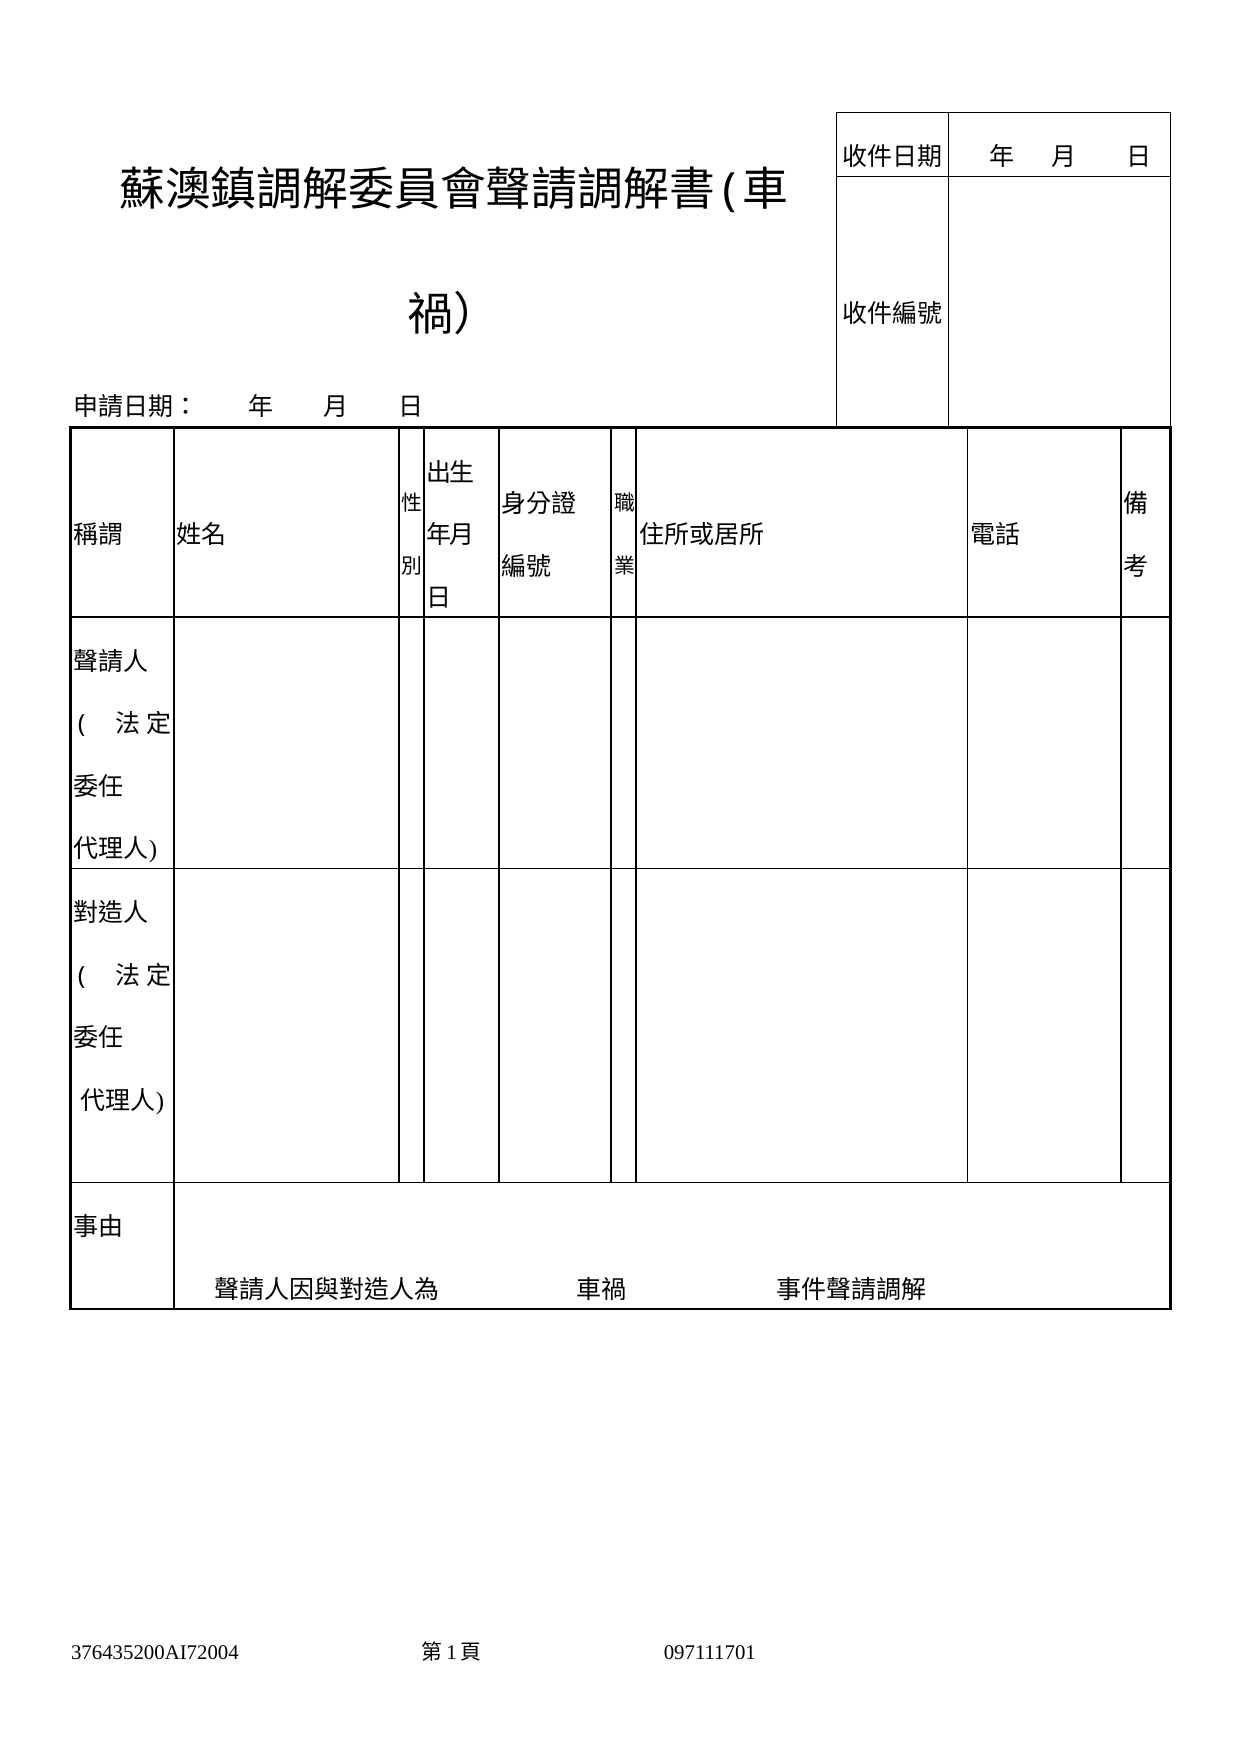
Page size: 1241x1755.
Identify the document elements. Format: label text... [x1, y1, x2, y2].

table_cell [425, 618, 498, 868]
table_cell [612, 869, 635, 1182]
table_cell [968, 618, 1120, 868]
table_cell 姓名 [175, 429, 398, 616]
table_cell 職業 [612, 429, 635, 616]
table_cell 身分證 編號 [500, 429, 610, 616]
table_cell [400, 869, 423, 1182]
table_cell 住所或居所 [637, 429, 967, 616]
table_cell [175, 618, 398, 868]
table_cell 出生 年月日 [425, 429, 498, 616]
table_cell 聲請人 ( 法定委任 代理人) [72, 618, 173, 868]
table_cell [500, 869, 610, 1182]
table_cell 性別 [400, 429, 423, 616]
table_header 年 月 日 [949, 113, 1170, 176]
table_cell 聲請人因與對造人為 車禍 事件聲請調解 [175, 1183, 1169, 1308]
table_cell [949, 177, 1170, 426]
table_header 收件日期 [837, 113, 948, 176]
table_cell 備考 [1122, 429, 1169, 616]
table_cell [175, 869, 398, 1182]
table_cell [637, 618, 967, 868]
table_cell 收件編號 [837, 177, 948, 426]
table_cell [500, 618, 610, 868]
table_cell [400, 618, 423, 868]
table_cell 對造人 ( 法定委任 代理人) [72, 869, 173, 1182]
table_cell [612, 618, 635, 868]
table_cell 事由 [72, 1183, 173, 1308]
table_cell 電話 [968, 429, 1120, 616]
table_cell [637, 869, 967, 1182]
table_cell 稱謂 [72, 429, 173, 616]
table_cell [425, 869, 498, 1182]
table_cell [1122, 869, 1169, 1182]
table_cell [968, 869, 1120, 1182]
table_header 蘇澳鎮調解委員會聲請調解書(車禍） 申請日期： 年 月 日 [71, 112, 836, 426]
table_cell [1122, 618, 1169, 868]
